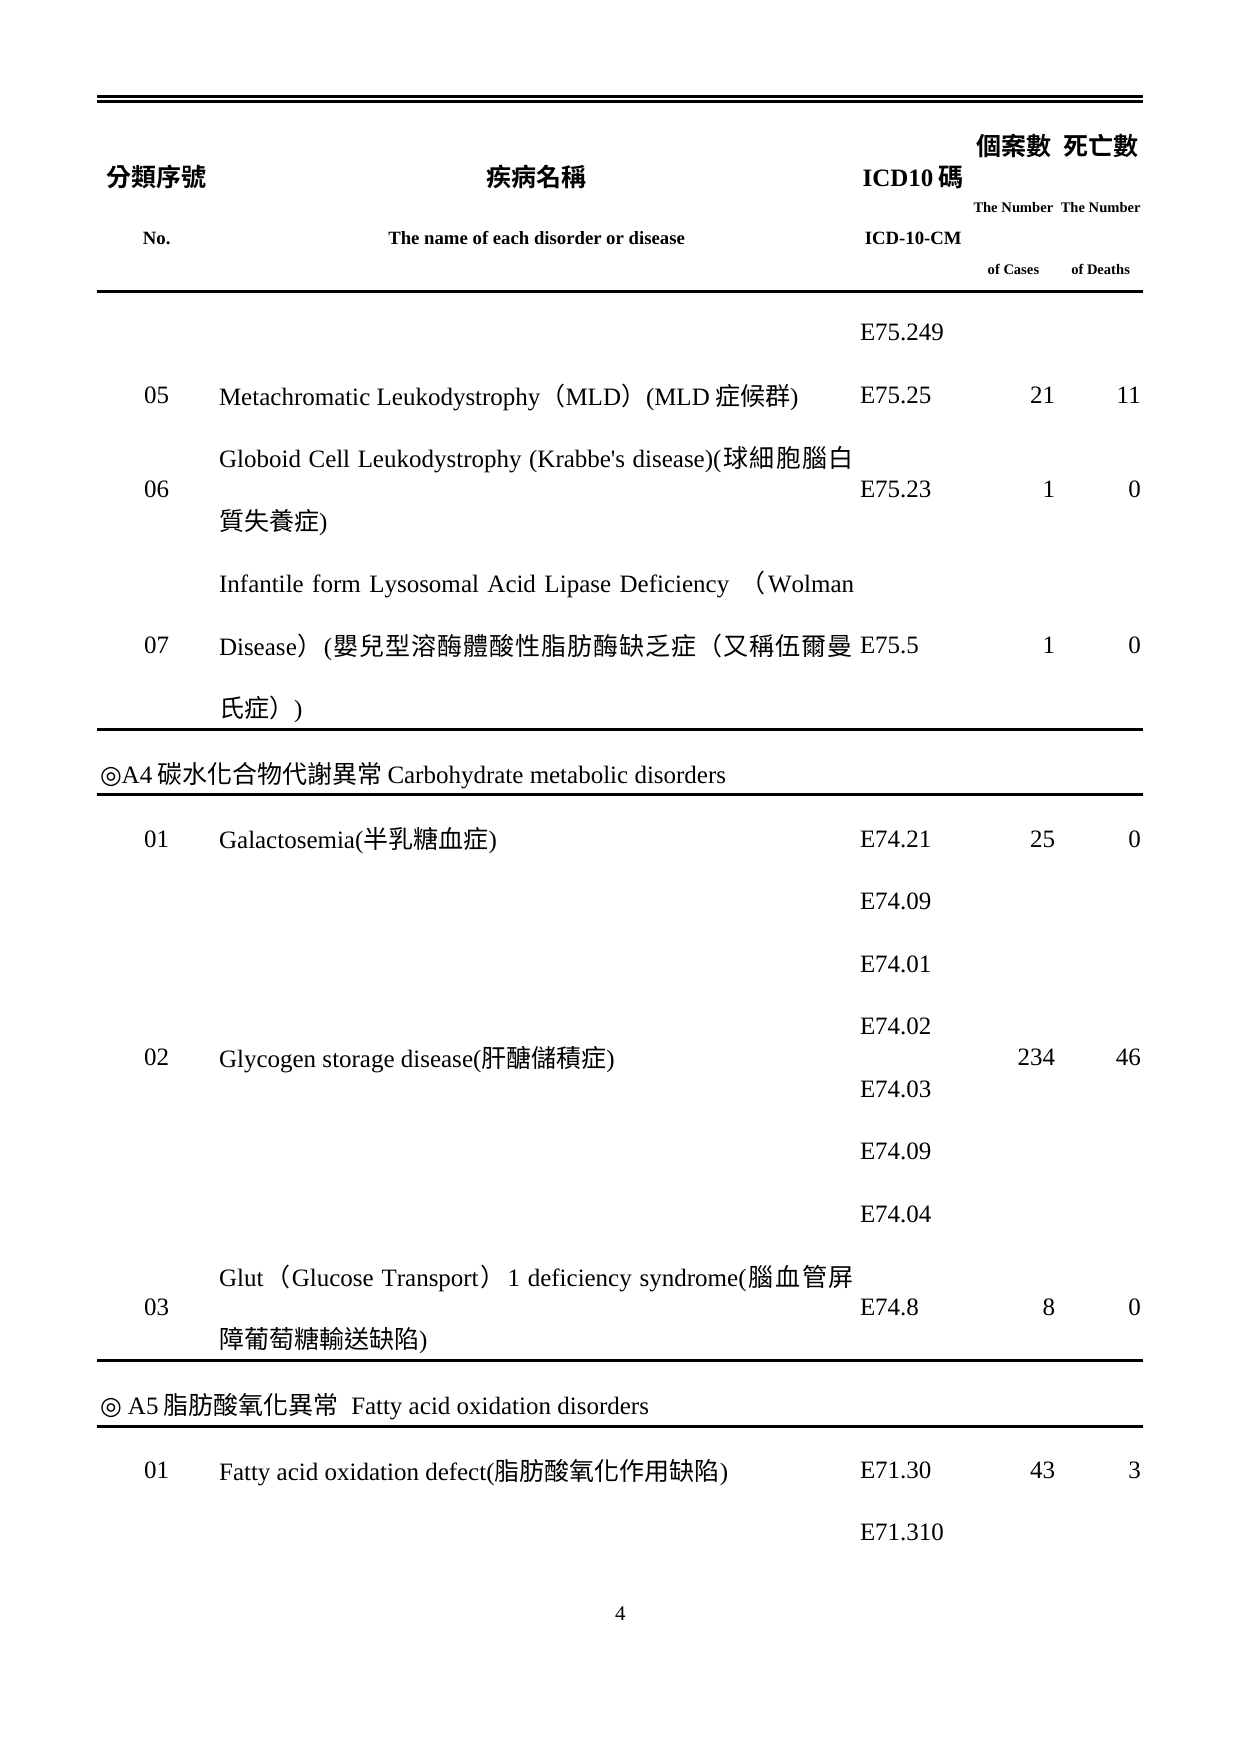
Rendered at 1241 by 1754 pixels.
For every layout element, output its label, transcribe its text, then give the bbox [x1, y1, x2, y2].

table_cell 1 [969, 415, 1057, 540]
table_cell [969, 293, 1057, 353]
table_cell 02 [97, 859, 216, 1234]
table_cell 0 [1058, 415, 1143, 540]
table_header 個案數 The Number of Cases [969, 103, 1057, 290]
table_cell 21 [969, 353, 1057, 415]
table_cell E74.09 E74.01 E74.02 E74.03 E74.09 E74.04 [857, 859, 969, 1234]
table_cell ◎A4碳水化合物代謝異常Carbohydrate metabolic disorders [97, 731, 1143, 793]
table_cell 234 [969, 859, 1057, 1234]
table_cell 0 [1058, 1234, 1143, 1359]
table_cell 01 [97, 796, 216, 859]
table_cell 03 [97, 1234, 216, 1359]
table_cell 8 [969, 1234, 1057, 1359]
table_cell Metachromatic Leukodystrophy（MLD）(MLD症候群) [216, 353, 857, 415]
table_cell Galactosemia(半乳糖血症) [216, 796, 857, 859]
table_cell 46 [1058, 859, 1143, 1234]
table_cell E74.8 [857, 1234, 969, 1359]
table_cell Fatty acid oxidation defect(脂肪酸氧化作用缺陷) [216, 1428, 857, 1553]
table_cell E75.5 [857, 540, 969, 728]
table_cell 01 [97, 1428, 216, 1553]
table_cell E71.30 E71.310 [857, 1428, 969, 1553]
table_cell Globoid Cell Leukodystrophy (Krabbe's disease)(球細胞腦白質失養症) [216, 415, 857, 540]
table_cell [1058, 293, 1143, 353]
table_cell 0 [1058, 796, 1143, 859]
table_cell ◎ A5脂肪酸氧化異常 Fatty acid oxidation disorders [97, 1362, 1143, 1424]
table_header ICD10碼 ICD-10-CM [857, 103, 969, 290]
table_cell 07 [97, 540, 216, 728]
table_cell 05 [97, 353, 216, 415]
table_cell E75.25 [857, 353, 969, 415]
table_cell Glycogen storage disease(肝醣儲積症) [216, 859, 857, 1234]
table_header 死亡數 The Number of Deaths [1058, 103, 1143, 290]
table_header 分類序號 No. [97, 103, 216, 290]
table_cell 11 [1058, 353, 1143, 415]
table_header 疾病名稱 The name of each disorder or disease [216, 103, 857, 290]
table_cell 43 [969, 1428, 1057, 1553]
table_cell E75.249 [857, 293, 969, 353]
table_cell 1 [969, 540, 1057, 728]
table_cell 0 [1058, 540, 1143, 728]
table_cell 25 [969, 796, 1057, 859]
table_cell Infantile form Lysosomal Acid Lipase Deficiency （Wolman Disease）(嬰兒型溶酶體酸性脂肪酶缺乏症（又稱伍爾曼氏症）) [216, 540, 857, 728]
table_cell E75.23 [857, 415, 969, 540]
table_cell 3 [1058, 1428, 1143, 1553]
table_cell [216, 293, 857, 353]
table_cell Glut（Glucose Transport）1 deficiency syndrome(腦血管屏障葡萄糖輸送缺陷) [216, 1234, 857, 1359]
table_cell 06 [97, 415, 216, 540]
table_cell E74.21 [857, 796, 969, 859]
table_cell [97, 293, 216, 353]
